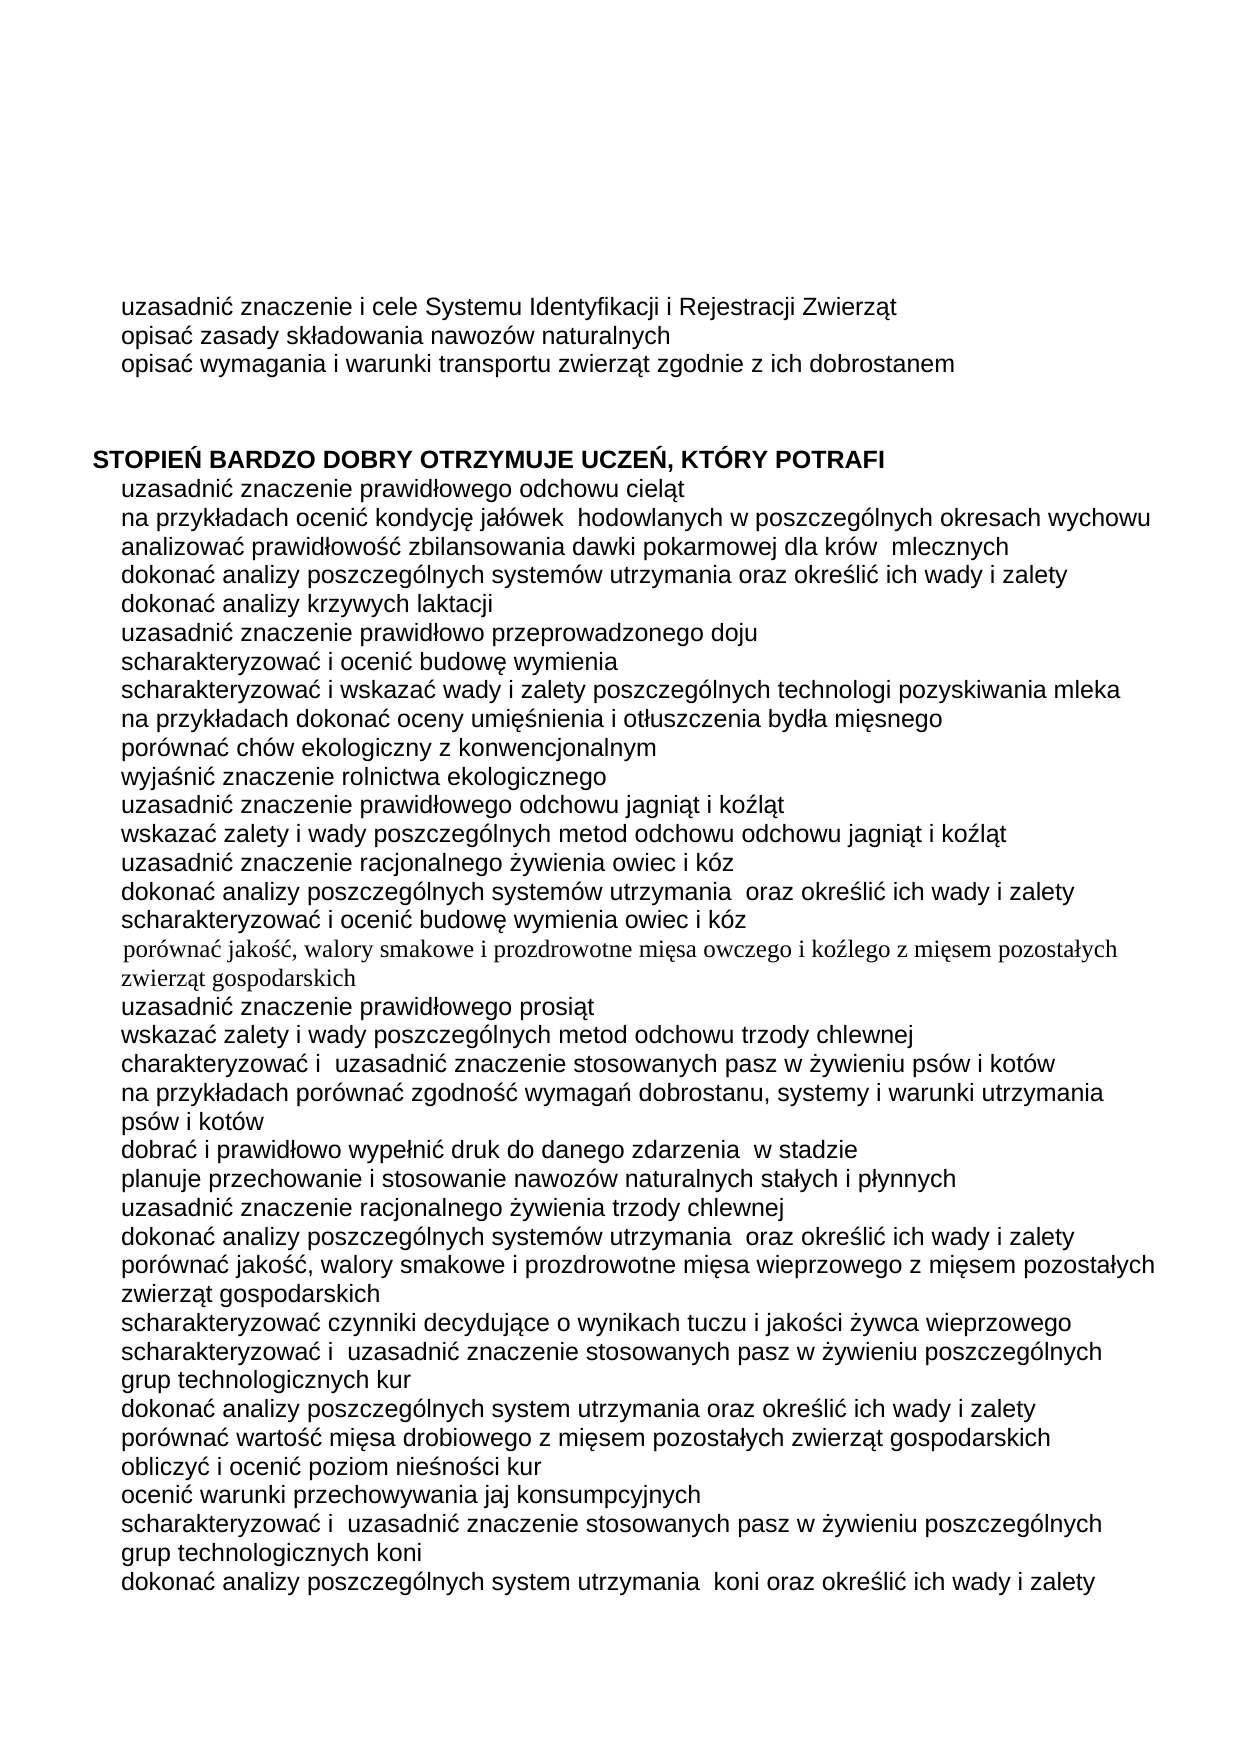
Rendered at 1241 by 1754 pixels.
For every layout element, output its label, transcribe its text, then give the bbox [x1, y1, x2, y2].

text wyjaśnić znaczenie rolnictwa ekologicznego [121, 761, 1159, 790]
text dobrać i prawidłowo wypełnić druk do danego zdarzenia w stadzie [121, 1135, 1159, 1164]
text porównać wartość mięsa drobiowego z mięsem pozostałych zwierząt gospodarskich [121, 1423, 1159, 1451]
text opisać wymagania i warunki transportu zwierząt zgodnie z ich dobrostanem [121, 349, 1159, 378]
text obliczyć i ocenić poziom nieśności kur [121, 1451, 1159, 1480]
text dokonać analizy poszczególnych systemów utrzymania oraz określić ich wady i zalety [121, 1221, 1159, 1250]
text STOPIEŃ BARDZO DOBRY OTRZYMUJE UCZEŃ, KTÓRY POTRAFI [85, 445, 1159, 474]
text scharakteryzować i ocenić budowę wymienia owiec i kóz [121, 905, 1159, 934]
text opisać zasady składowania nawozów naturalnych [121, 321, 1159, 349]
text dokonać analizy krzywych laktacji [121, 589, 1159, 618]
text ocenić warunki przechowywania jaj konsumpcyjnych [121, 1480, 1159, 1509]
text uzasadnić znaczenie prawidłowo przeprowadzonego doju [121, 618, 1159, 646]
text porównać jakość, walory smakowe i prozdrowotne mięsa wieprzowego z mięsem pozostałych zwierząt gospodarskich [121, 1250, 1159, 1308]
text dokonać analizy poszczególnych systemów utrzymania oraz określić ich wady i zalety [121, 560, 1159, 589]
text uzasadnić znaczenie prawidłowego odchowu jagniąt i koźląt [121, 790, 1159, 819]
text uzasadnić znaczenie prawidłowego prosiąt [121, 991, 1159, 1020]
text scharakteryzować i ocenić budowę wymienia [121, 646, 1159, 675]
text scharakteryzować czynniki decydujące o wynikach tuczu i jakości żywca wieprzowego [121, 1308, 1159, 1336]
text charakteryzować i uzasadnić znaczenie stosowanych pasz w żywieniu psów i kotów [121, 1049, 1159, 1078]
text dokonać analizy poszczególnych system utrzymania oraz określić ich wady i zalety [121, 1394, 1159, 1423]
text porównać chów ekologiczny z konwencjonalnym [121, 733, 1159, 761]
text uzasadnić znaczenie racjonalnego żywienia trzody chlewnej [121, 1193, 1159, 1221]
text uzasadnić znaczenie prawidłowego odchowu cieląt [121, 474, 1159, 503]
text planuje przechowanie i stosowanie nawozów naturalnych stałych i płynnych [121, 1164, 1159, 1193]
text porównać jakość, walory smakowe i prozdrowotne mięsa owczego i koźlego z mięsem pozostałych zwierząt gospodarskich [85, 934, 1159, 991]
text na przykładach ocenić kondycję jałówek hodowlanych w poszczególnych okresach wychowu [121, 503, 1159, 531]
text wskazać zalety i wady poszczególnych metod odchowu odchowu jagniąt i koźląt [121, 819, 1159, 848]
text scharakteryzować i wskazać wady i zalety poszczególnych technologi pozyskiwania mleka [121, 675, 1159, 704]
text na przykładach dokonać oceny umięśnienia i otłuszczenia bydła mięsnego [121, 704, 1159, 733]
text na przykładach porównać zgodność wymagań dobrostanu, systemy i warunki utrzymania psów i kotów [121, 1078, 1159, 1135]
text dokonać analizy poszczególnych systemów utrzymania oraz określić ich wady i zalety [121, 876, 1159, 905]
text uzasadnić znaczenie i cele Systemu Identyfikacji i Rejestracji Zwierząt [121, 292, 1159, 321]
text scharakteryzować i uzasadnić znaczenie stosowanych pasz w żywieniu poszczególnych grup technologicznych koni [121, 1509, 1159, 1566]
text uzasadnić znaczenie racjonalnego żywienia owiec i kóz [121, 848, 1159, 876]
text wskazać zalety i wady poszczególnych metod odchowu trzody chlewnej [121, 1020, 1159, 1049]
text scharakteryzować i uzasadnić znaczenie stosowanych pasz w żywieniu poszczególnych grup technologicznych kur [121, 1336, 1159, 1394]
text dokonać analizy poszczególnych system utrzymania koni oraz określić ich wady i zalety [121, 1566, 1159, 1595]
text analizować prawidłowość zbilansowania dawki pokarmowej dla krów mlecznych [121, 531, 1159, 560]
